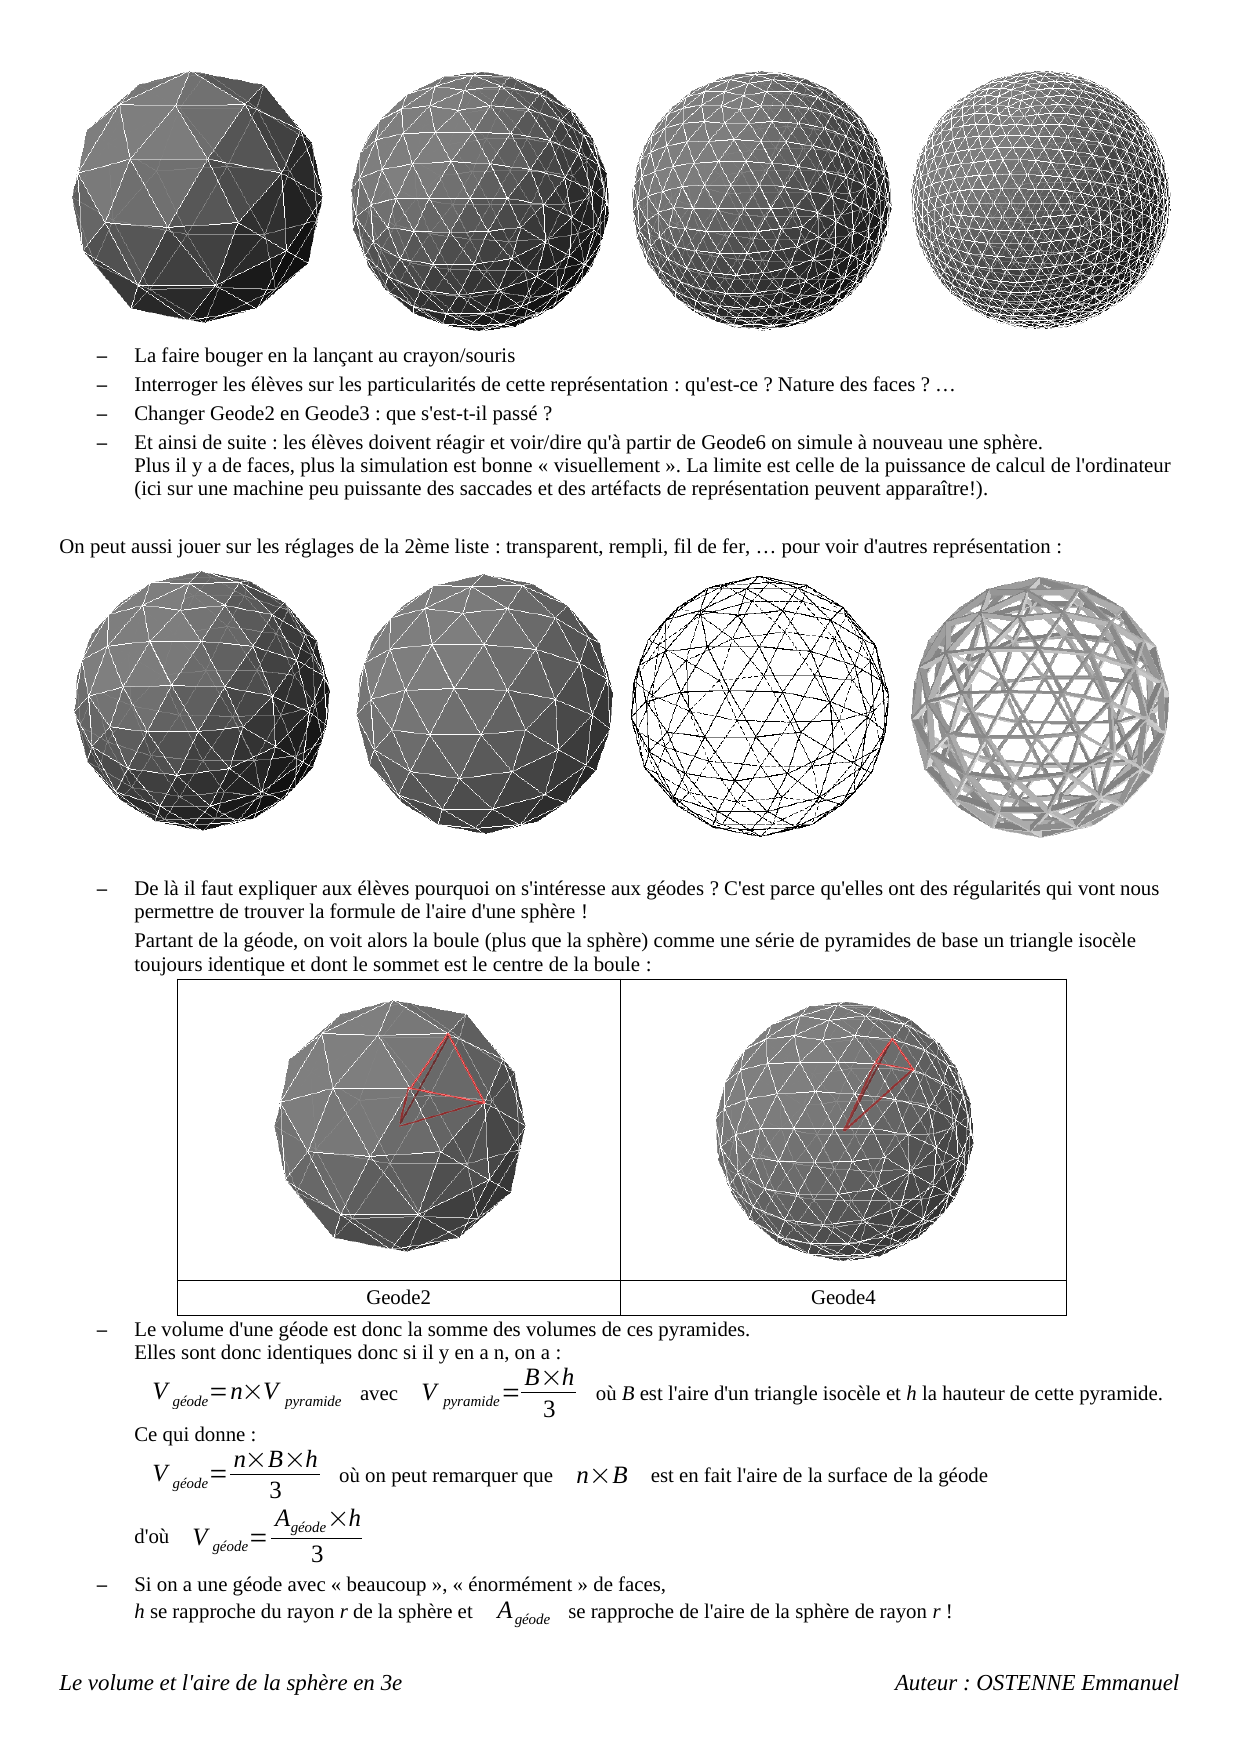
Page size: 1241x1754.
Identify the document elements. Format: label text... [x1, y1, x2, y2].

table_cell Geode4 [621, 1281, 1066, 1315]
list De là il faut expliquer aux élèves pourquoi on s'intéresse aux géodes ? C'est parce qu'elles ont des régularités qui vont nous permettre de trouver la formule de l'aire d'une sphère ! [97, 877, 1181, 923]
picture [59, 563, 1179, 843]
table_header [178, 980, 620, 1280]
list Et ainsi de suite : les élèves doivent réagir et voir/dire qu'à partir de Geode6 on simule à nouveau une sphère. Plus il y a de faces, plus la simulation est bonne « visuellement ». La limite est celle de la puissance de calcul de l'ordinateur (ici sur une machine peu puissante des saccades et des artéfacts de représentation peuvent apparaître!). [97, 431, 1181, 500]
list Changer Geode2 en Geode3 : que s'est-t-il passé ? [97, 402, 1181, 425]
list Le volume d'une géode est donc la somme des volumes de ces pyramides. Elles sont donc identiques donc si il y en a n, on a : avec où B est l'aire d'un triangle isocèle et h la hauteur de cette pyramide. Ce qui donne : où on peut remarquer que est en fait l'aire de la surface de la géode d'où [97, 1318, 1181, 1567]
picture [59, 59, 1179, 338]
picture [698, 984, 988, 1275]
table_cell Geode2 [178, 1281, 620, 1315]
table_header [621, 980, 1066, 1280]
list Si on a une géode avec « beaucoup », « énormément » de faces, h se rapproche du rayon r de la sphère et se rapproche de l'aire de la sphère de rayon r ! De là on trouve que [97, 1573, 1181, 1628]
text On peut aussi jouer sur les réglages de la 2ème liste : transparent, rempli, fil de fer, … pour voir d'autres représentation : [59, 535, 1181, 558]
picture [253, 992, 544, 1267]
list La faire bouger en la lançant au crayon/souris [97, 344, 1181, 367]
list Interroger les élèves sur les particularités de cette représentation : qu'est-ce ? Nature des faces ? … [97, 373, 1181, 396]
list Partant de la géode, on voit alors la boule (plus que la sphère) comme une série de pyramides de base un triangle isocèle toujours identique et dont le sommet est le centre de la boule : [97, 929, 1181, 976]
